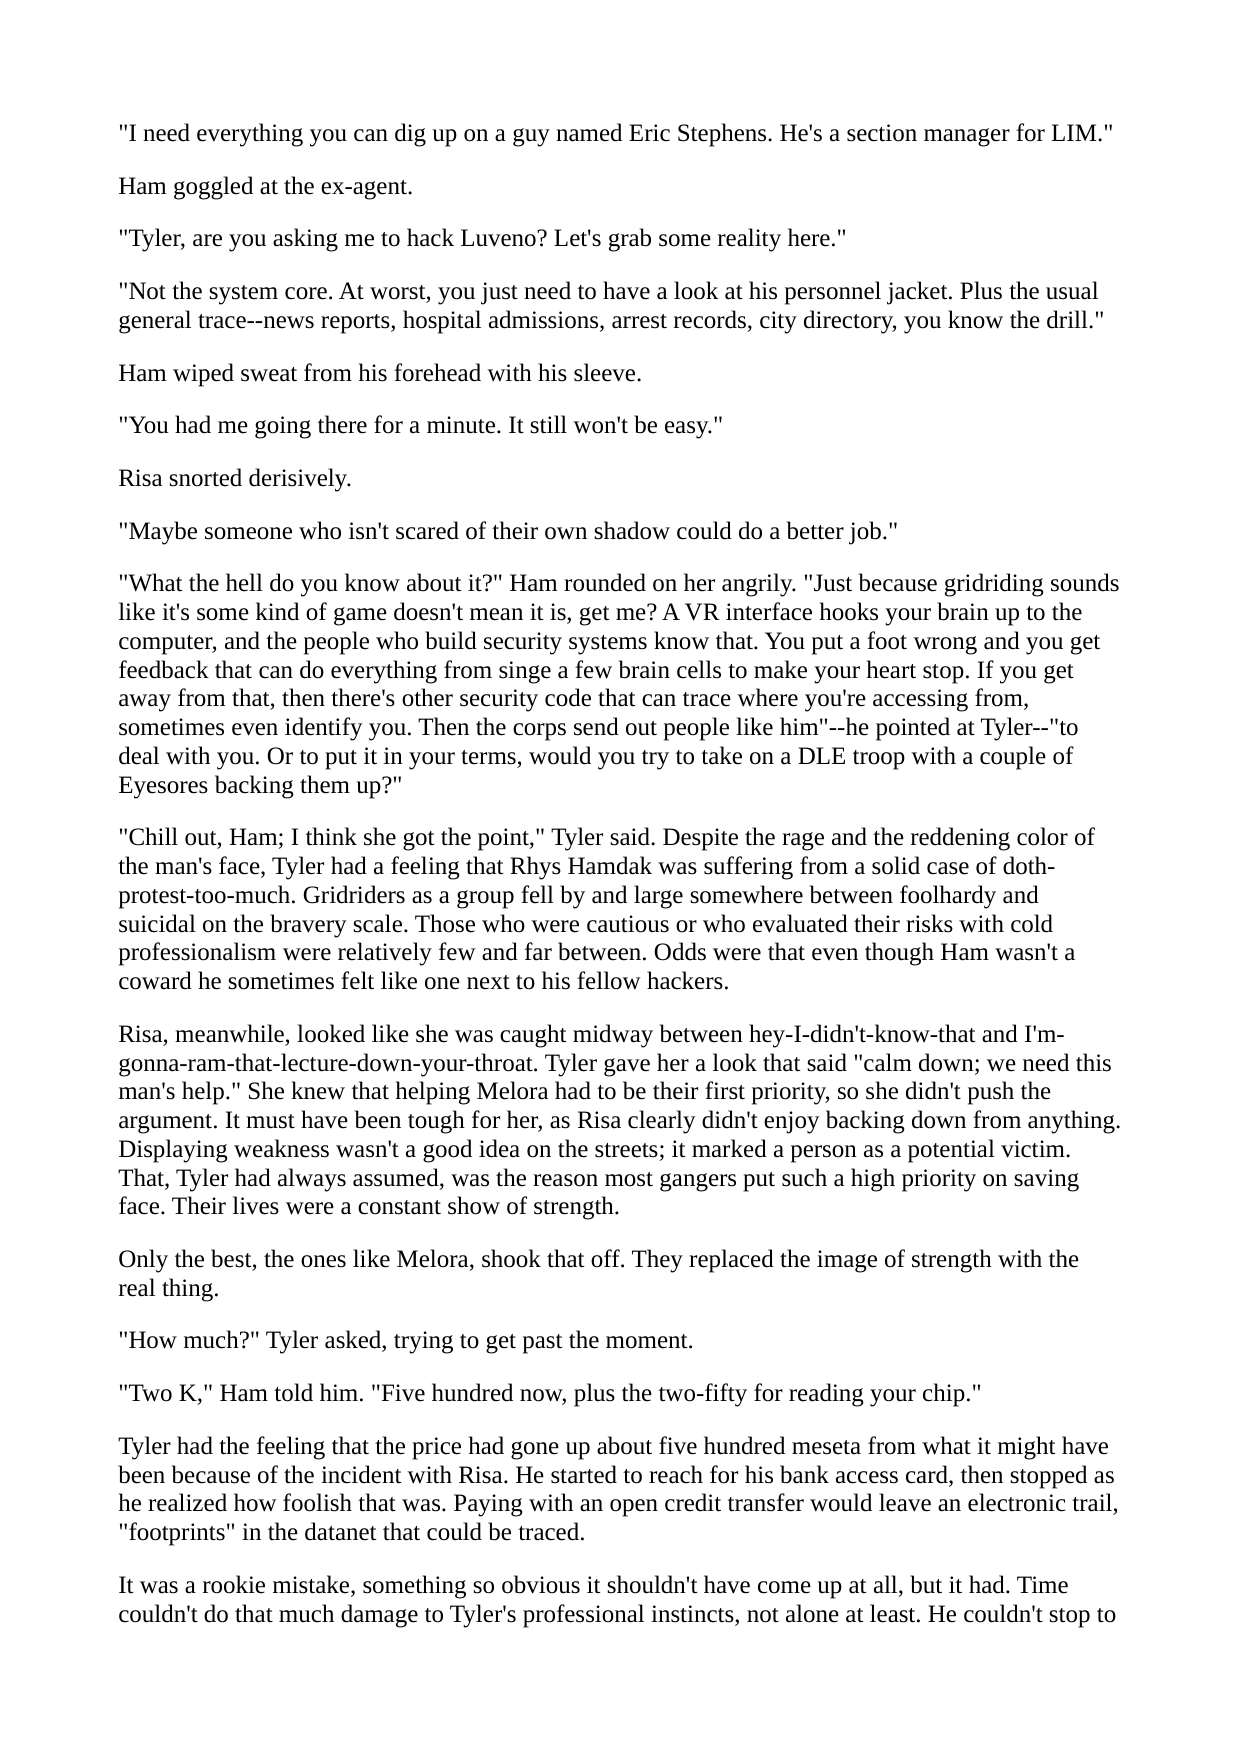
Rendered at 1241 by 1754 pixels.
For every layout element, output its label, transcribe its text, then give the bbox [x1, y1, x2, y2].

text "Maybe someone who isn't scared of their own shadow could do a better job." [118, 516, 1122, 544]
text "How much?" Tyler asked, trying to get past the moment. [118, 1326, 1122, 1354]
text "I need everything you can dig up on a guy named Eric Stephens. He's a section manager for LIM." [118, 118, 1122, 147]
text Risa snorted derisively. [118, 463, 1122, 492]
text It was a rookie mistake, something so obvious it shouldn't have come up at all, but it had. Time couldn't do that much damage to Tyler's professional instincts, not alone at least. He couldn't stop to [118, 1570, 1122, 1627]
text Risa, meanwhile, looked like she was caught midway between hey-I-didn't-know-that and I'm-gonna-ram-that-lecture-down-your-throat. Tyler gave her a look that said "calm down; we need this man's help." She knew that helping Melora had to be their first priority, so she didn't push the argument. It must have been tough for her, as Risa clearly didn't enjoy backing down from anything. Displaying weakness wasn't a good idea on the streets; it marked a person as a potential victim. That, Tyler had always assumed, was the reason most gangers put such a high priority on saving face. Their lives were a constant show of strength. [118, 1019, 1122, 1220]
text Only the best, the ones like Melora, shook that off. They replaced the image of strength with the real thing. [118, 1244, 1122, 1302]
text "Not the system core. At worst, you just need to have a look at his personnel jacket. Plus the usual general trace--news reports, hospital admissions, arrest records, city directory, you know the drill." [118, 276, 1122, 334]
text "What the hell do you know about it?" Ham rounded on her angrily. "Just because gridriding sounds like it's some kind of game doesn't mean it is, get me? A VR interface hooks your brain up to the computer, and the people who build security systems know that. You put a foot wrong and you get feedback that can do everything from singe a few brain cells to make your heart stop. If you get away from that, then there's other security code that can trace where you're accessing from, sometimes even identify you. Then the corps send out people like him"--he pointed at Tyler--"to deal with you. Or to put it in your terms, would you try to take on a DLE troop with a couple of Eyesores backing them up?" [118, 568, 1122, 798]
text "Two K," Ham told him. "Five hundred now, plus the two-fifty for reading your chip." [118, 1378, 1122, 1407]
text "You had me going there for a minute. It still won't be easy." [118, 410, 1122, 439]
text Tyler had the feeling that the price had gone up about five hundred meseta from what it might have been because of the incident with Risa. He started to reach for his bank access card, then stopped as he realized how foolish that was. Paying with an open credit transfer would leave an electronic trail, "footprints" in the datanet that could be traced. [118, 1431, 1122, 1546]
text "Chill out, Ham; I think she got the point," Tyler said. Despite the rage and the reddening color of the man's face, Tyler had a feeling that Rhys Hamdak was suffering from a solid case of doth-protest-too-much. Gridriders as a group fell by and large somewhere between foolhardy and suicidal on the bravery scale. Those who were cautious or who evaluated their risks with cold professionalism were relatively few and far between. Odds were that even though Ham wasn't a coward he sometimes felt like one next to his fellow hackers. [118, 822, 1122, 995]
text Ham wiped sweat from his forehead with his sleeve. [118, 358, 1122, 386]
text Ham goggled at the ex-agent. [118, 171, 1122, 199]
text "Tyler, are you asking me to hack Luveno? Let's grab some reality here." [118, 223, 1122, 252]
